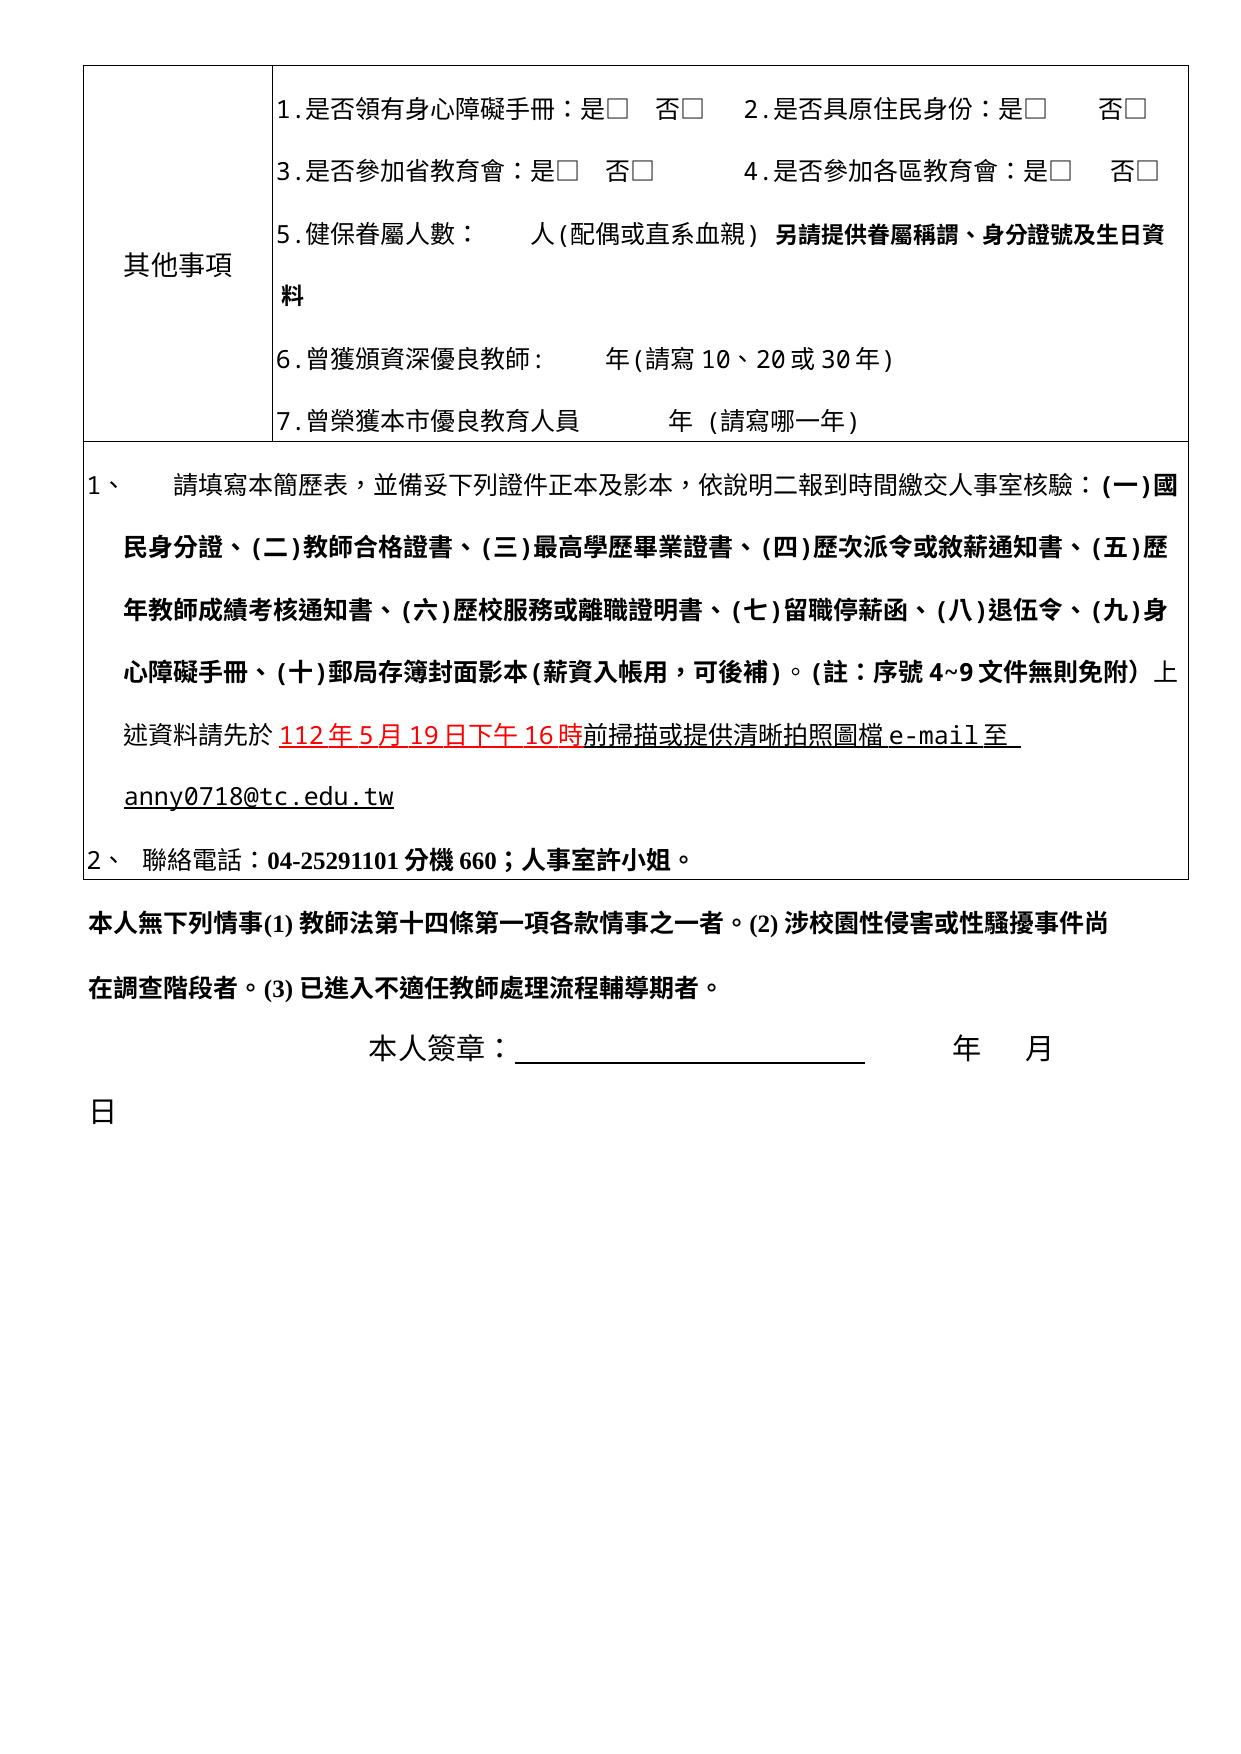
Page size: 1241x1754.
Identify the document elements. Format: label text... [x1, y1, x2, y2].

table_cell 請填寫本簡歷表，並備妥下列證件正本及影本，依說明二報到時間繳交人事室核驗：(一)國民身分證、(二)教師合格證書、(三)最高學歷畢業證書、(四)歷次派令或敘薪通知書、(五)歷年教師成績考核通知書、(六)歷校服務或離職證明書、(七)留職停薪函、(八)退伍令、(九)身心障礙手冊、(十)郵局存簿封面影本(薪資入帳用，可後補)。(註：序號4~9文件無則免附）上述資料請先於112年5月19日下午16時前掃描或提供清晰拍照圖檔e-mail至 anny0718@tc.edu.tw 聯絡電話：04-25291101分機660；人事室許小姐。 [84, 442, 1188, 879]
table_cell 其他事項 [84, 66, 272, 441]
text 本人簽章： 年 月 日 [89, 1005, 1122, 1130]
table_cell 1.是否領有身心障礙手冊：是□ 否□ 2.是否具原住民身份：是□ 否□ 3.是否參加省教育會：是□ 否□ 4.是否參加各區教育會：是□ 否□ 5.健保眷屬人數： 人(配偶或直系血親) 另請提供眷屬稱謂、身分證號及生日資料 6.曾獲頒資深優良教師: 年(請寫10、20或30年) 7.曾榮獲本市優良教育人員 年 (請寫哪一年) [273, 66, 1188, 441]
text 本人無下列情事(1) 教師法第十四條第一項各款情事之一者。(2) 涉校園性侵害或性騷擾事件尚在調查階段者。(3) 已進入不適任教師處理流程輔導期者。 [89, 880, 1122, 1005]
